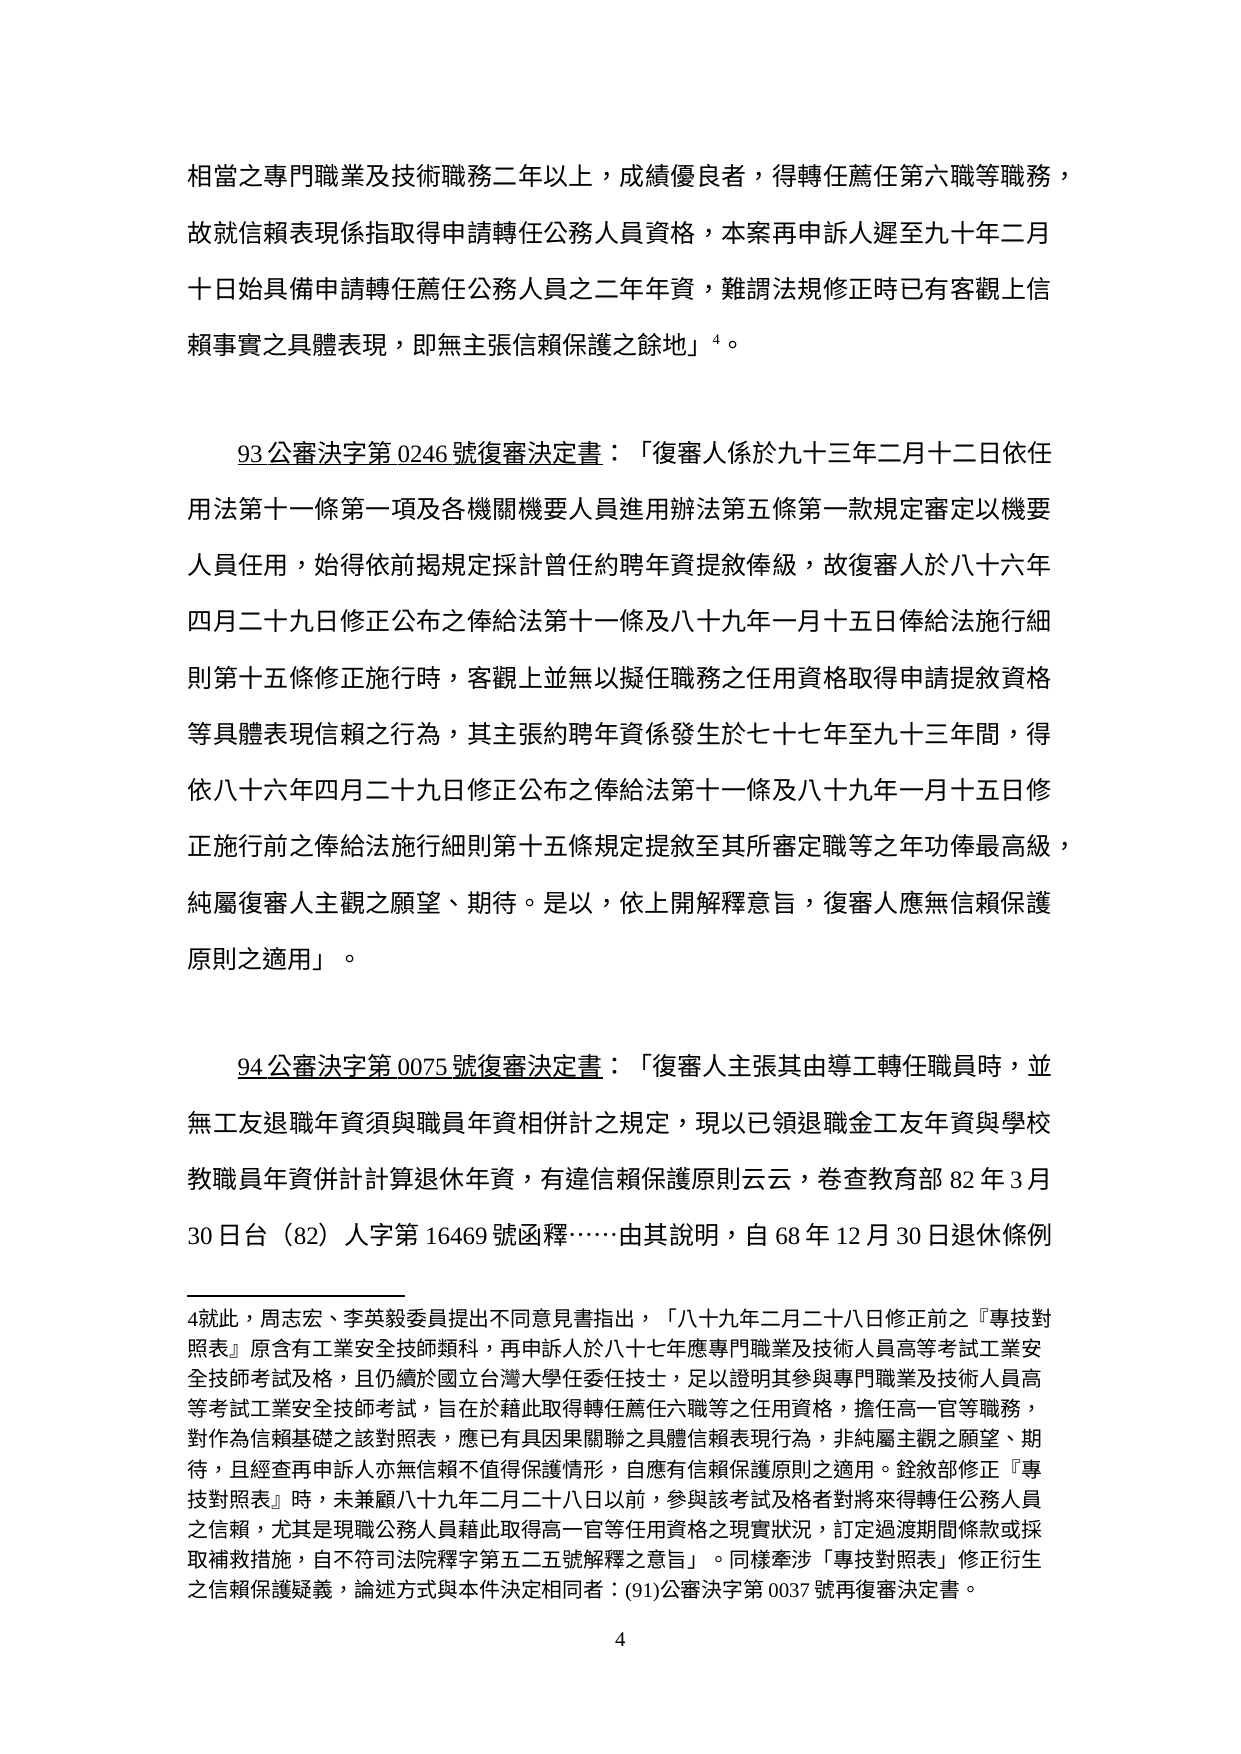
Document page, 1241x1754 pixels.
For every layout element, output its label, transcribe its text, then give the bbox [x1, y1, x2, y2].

text 94公審決字第0075號復審決定書：「復審人主張其由導工轉任職員時，並無工友退職年資須與職員年資相併計之規定，現以已領退職金工友年資與學校教職員年資併計計算退休年資，有違信賴保護原則云云，卷查教育部82年3月30日台（82）人字第16469號函釋……由其說明，自68年12月30日退休條例 [187, 1040, 1053, 1246]
text (91)公申決字第0003號再申訴決定書：「本案再申訴人雖得以專技對照表為其信賴之基礎，然依專技轉任條例第五條規定，經專技高考格後，曾實際從事相當之專門職業及技術職務二年以上，成績優良者，得轉任薦任第六職等職務，故就信賴表現係指取得申請轉任公務人員資格，本案再申訴人遲至九十年二月十日始具備申請轉任薦任公務人員之二年年資，難謂法規修正時已有客觀上信賴事實之具體表現，即無主張信賴保護之餘地」。 [187, 150, 1053, 356]
text 93公審決字第0246號復審決定書：「復審人係於九十三年二月十二日依任用法第十一條第一項及各機關機要人員進用辦法第五條第一款規定審定以機要人員任用，始得依前揭規定採計曾任約聘年資提敘俸級，故復審人於八十六年四月二十九日修正公布之俸給法第十一條及八十九年一月十五日俸給法施行細則第十五條修正施行時，客觀上並無以擬任職務之任用資格取得申請提敘資格等具體表現信賴之行為，其主張約聘年資係發生於七十七年至九十三年間，得依八十六年四月二十九日修正公布之俸給法第十一條及八十九年一月十五日修正施行前之俸給法施行細則第十五條規定提敘至其所審定職等之年功俸最高級，純屬復審人主觀之願望、期待。是以，依上開解釋意旨，復審人應無信賴保護原則之適用」。 [187, 426, 1053, 970]
text 就此，周志宏、李英毅委員提出不同意見書指出，「八十九年二月二十八日修正前之『專技對照表』原含有工業安全技師類科，再申訴人於八十七年應專門職業及技術人員高等考試工業安全技師考試及格，且仍續於國立台灣大學任委任技士，足以證明其參與專門職業及技術人員高等考試工業安全技師考試，旨在於藉此取得轉任薦任六職等之任用資格，擔任高一官等職務，對作為信賴基礎之該對照表，應已有具因果關聯之具體信賴表現行為，非純屬主觀之願望、期待，且經查再申訴人亦無信賴不值得保護情形，自應有信賴保護原則之適用。銓敘部修正『專技對照表』時，未兼顧八十九年二月二十八日以前，參與該考試及格者對將來得轉任公務人員之信賴，尤其是現職公務人員藉此取得高一官等任用資格之現實狀況，訂定過渡期間條款或採取補救措施，自不符司法院釋字第五二五號解釋之意旨」。同樣牽涉「專技對照表」修正衍生之信賴保護疑義，論述方式與本件決定相同者：(91)公審決字第0037號再復審決定書。 [187, 1302, 1053, 1604]
